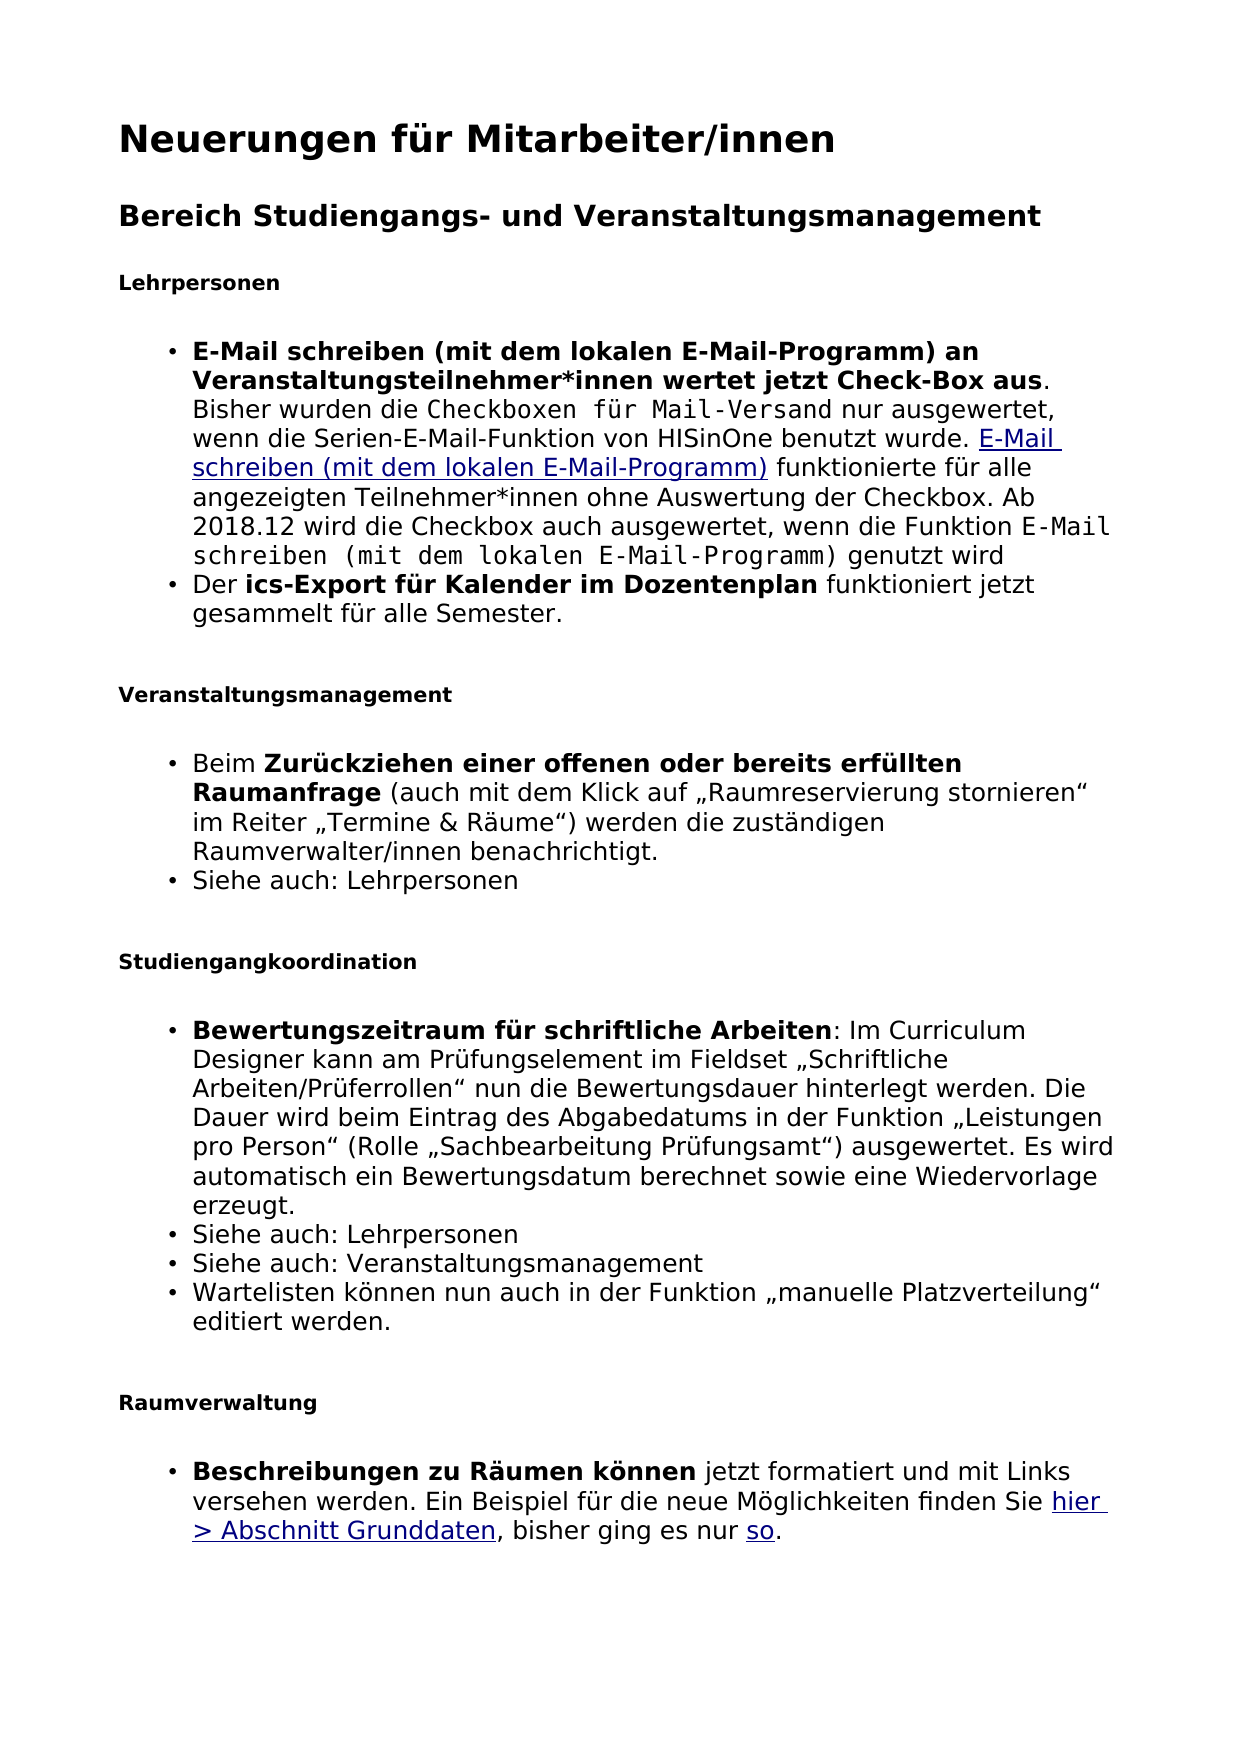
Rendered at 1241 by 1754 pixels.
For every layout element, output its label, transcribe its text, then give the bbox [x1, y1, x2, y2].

list Beschreibungen zu Räumen können jetzt formatiert und mit Links versehen werden. Ein Beispiel für die neue Möglichkeiten finden Sie hier > Abschnitt Grunddaten, bisher ging es nur so. [177, 1457, 1122, 1545]
list Bewertungszeitraum für schriftliche Arbeiten: Im Curriculum Designer kann am Prüfungselement im Fieldset „Schriftliche Arbeiten/Prüferrollen“ nun die Bewertungsdauer hinterlegt werden. Die Dauer wird beim Eintrag des Abgabedatums in der Funktion „Leistungen pro Person“ (Rolle „Sachbearbeitung Prüfungsamt“) ausgewertet. Es wird automatisch ein Bewertungsdatum berechnet sowie eine Wiedervorlage erzeugt. [177, 1016, 1122, 1220]
list Siehe auch: Veranstaltungsmanagement [177, 1249, 1122, 1278]
list Beim Zurückziehen einer offenen oder bereits erfüllten Raumanfrage (auch mit dem Klick auf „Raumreservierung stornieren“ im Reiter „Termine & Räume“) werden die zuständigen Raumverwalter/innen benachrichtigt. [177, 749, 1122, 866]
subtitle Studiengangkoordination [118, 950, 1122, 974]
subtitle Veranstaltungsmanagement [118, 683, 1122, 707]
subtitle Raumverwaltung [118, 1391, 1122, 1416]
subtitle Lehrpersonen [118, 271, 1122, 295]
list Siehe auch: Lehrpersonen [177, 866, 1122, 895]
list Wartelisten können nun auch in der Funktion „manuelle Platzverteilung“ editiert werden. [177, 1278, 1122, 1337]
list E-Mail schreiben (mit dem lokalen E-Mail-Programm) an Veranstaltungsteilnehmer*innen wertet jetzt Check-Box aus. Bisher wurden die Checkboxen für Mail-Versand nur ausgewertet, wenn die Serien-E-Mail-Funktion von HISinOne benutzt wurde. E-Mail schreiben (mit dem lokalen E-Mail-Programm) funktionierte für alle angezeigten Teilnehmer*innen ohne Auswertung der Checkbox. Ab 2018.12 wird die Checkbox auch ausgewertet, wenn die Funktion E-Mail schreiben (mit dem lokalen E-Mail-Programm) genutzt wird [177, 337, 1122, 570]
subtitle Bereich Studiengangs- und Veranstaltungsmanagement [118, 199, 1122, 233]
list Der ics-Export für Kalender im Dozentenplan funktioniert jetzt gesammelt für alle Semester. [177, 570, 1122, 629]
subtitle Neuerungen für Mitarbeiter/innen [118, 118, 1122, 162]
list Siehe auch: Lehrpersonen [177, 1220, 1122, 1249]
